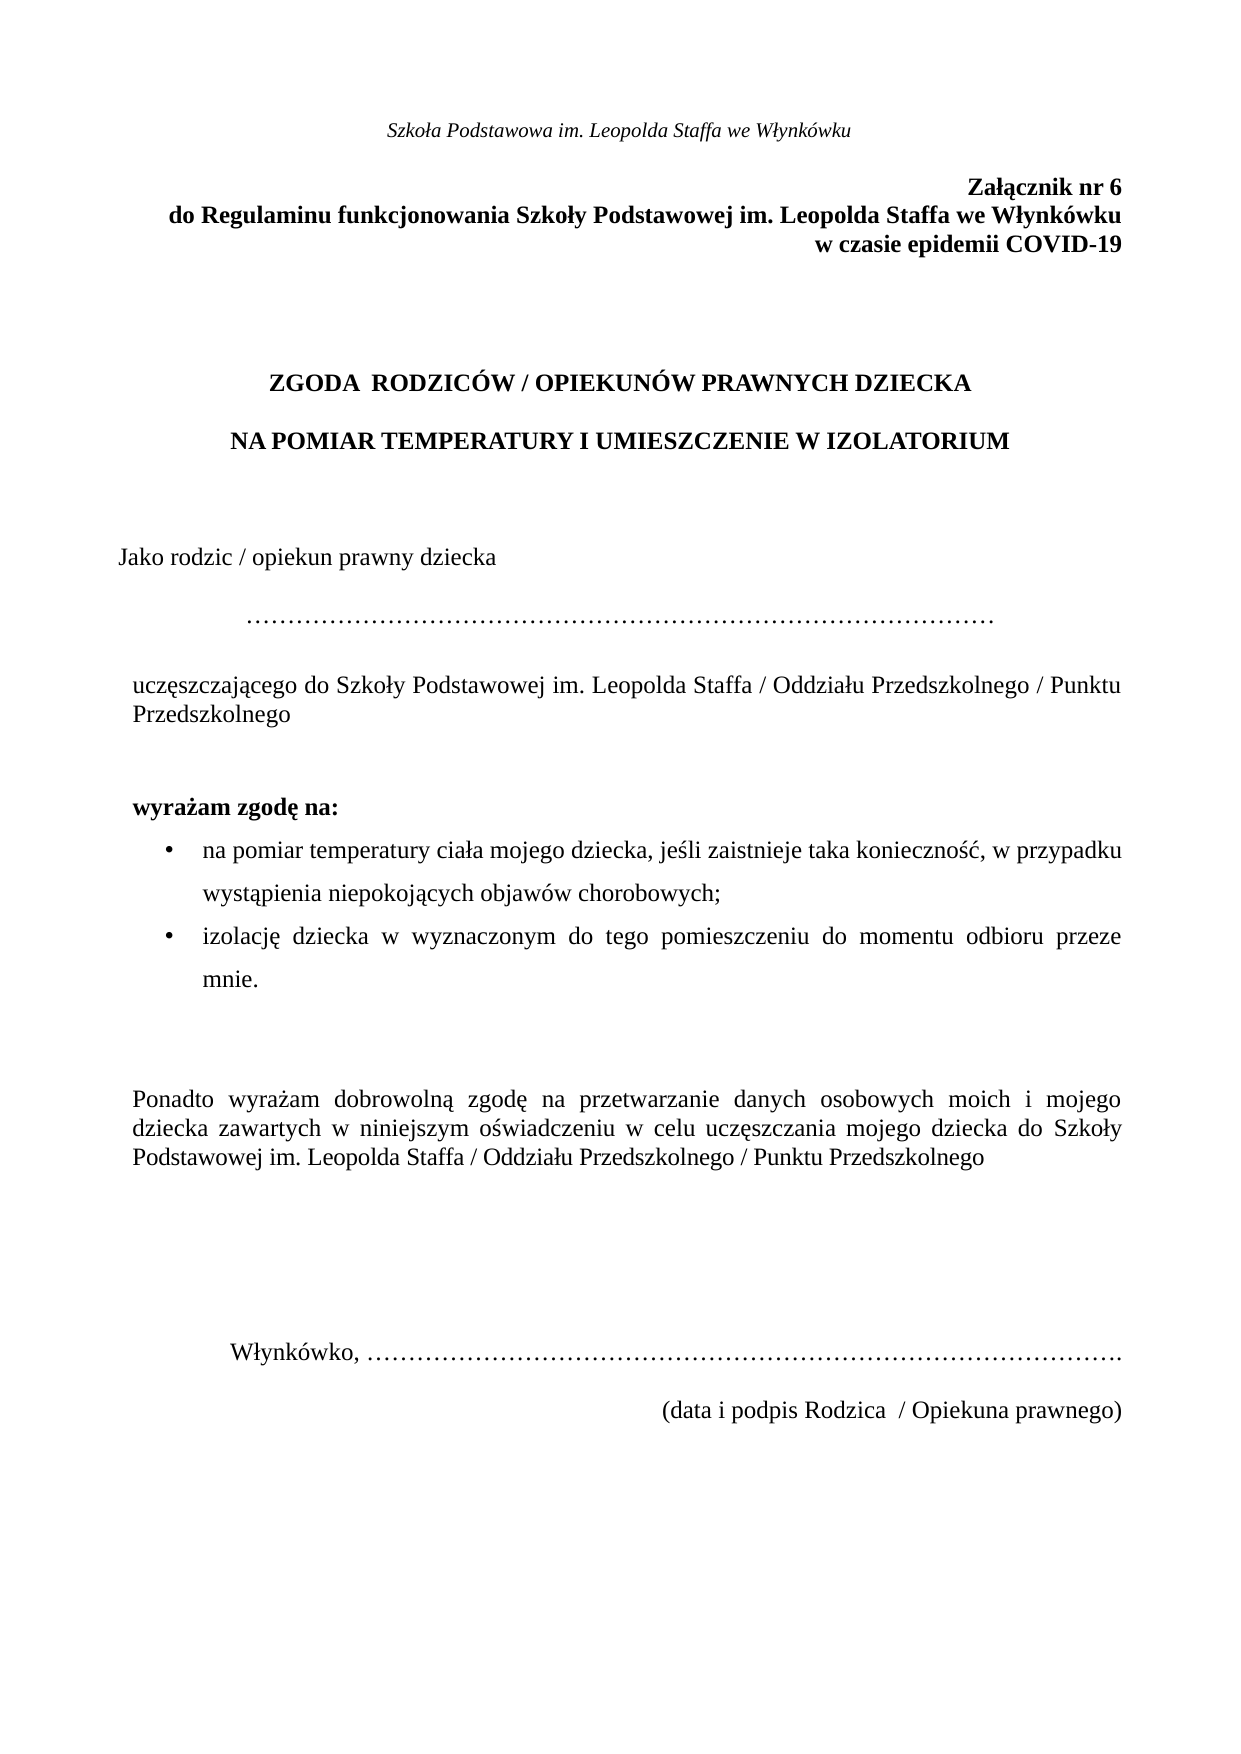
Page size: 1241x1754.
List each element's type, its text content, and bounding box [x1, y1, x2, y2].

text do Regulaminu funkcjonowania Szkoły Podstawowej im. Leopolda Staffa we Włynkówku [118, 200, 1122, 229]
list izolację dziecka w wyznaczonym do tego pomieszczeniu do momentu odbioru przeze mnie. [165, 921, 1122, 993]
list na pomiar temperatury ciała mojego dziecka, jeśli zaistnieje taka konieczność, w przypadku wystąpienia niepokojących objawów chorobowych; [165, 835, 1122, 907]
list Ponadto wyrażam dobrowolną zgodę na przetwarzanie danych osobowych moich i mojego dziecka zawartych w niniejszym oświadczeniu w celu uczęszczania mojego dziecka do Szkoły Podstawowej im. Leopolda Staffa / Oddziału Przedszkolnego / Punktu Przedszkolnego [103, 1084, 1122, 1171]
subtitle wyrażam zgodę na: [132, 792, 1122, 820]
text Załącznik nr 6 [118, 172, 1122, 200]
text uczęszczającego do Szkoły Podstawowej im. Leopolda Staffa / Oddziału Przedszkolnego / Punktu Przedszkolnego [132, 670, 1122, 727]
text w czasie epidemii COVID-19 [118, 229, 1122, 258]
text Włynkówko, ………………………………………………………………………………. [118, 1337, 1122, 1366]
text ZGODA RODZICÓW / OPIEKUNÓW PRAWNYCH DZIECKA [118, 368, 1122, 397]
text ……………………………………………………………………………… [118, 600, 1122, 629]
text (data i podpis Rodzica / Opiekuna prawnego) [118, 1395, 1122, 1424]
text Jako rodzic / opiekun prawny dziecka [118, 542, 1122, 571]
text NA POMIAR TEMPERATURY I UMIESZCZENIE W IZOLATORIUM [118, 426, 1122, 455]
